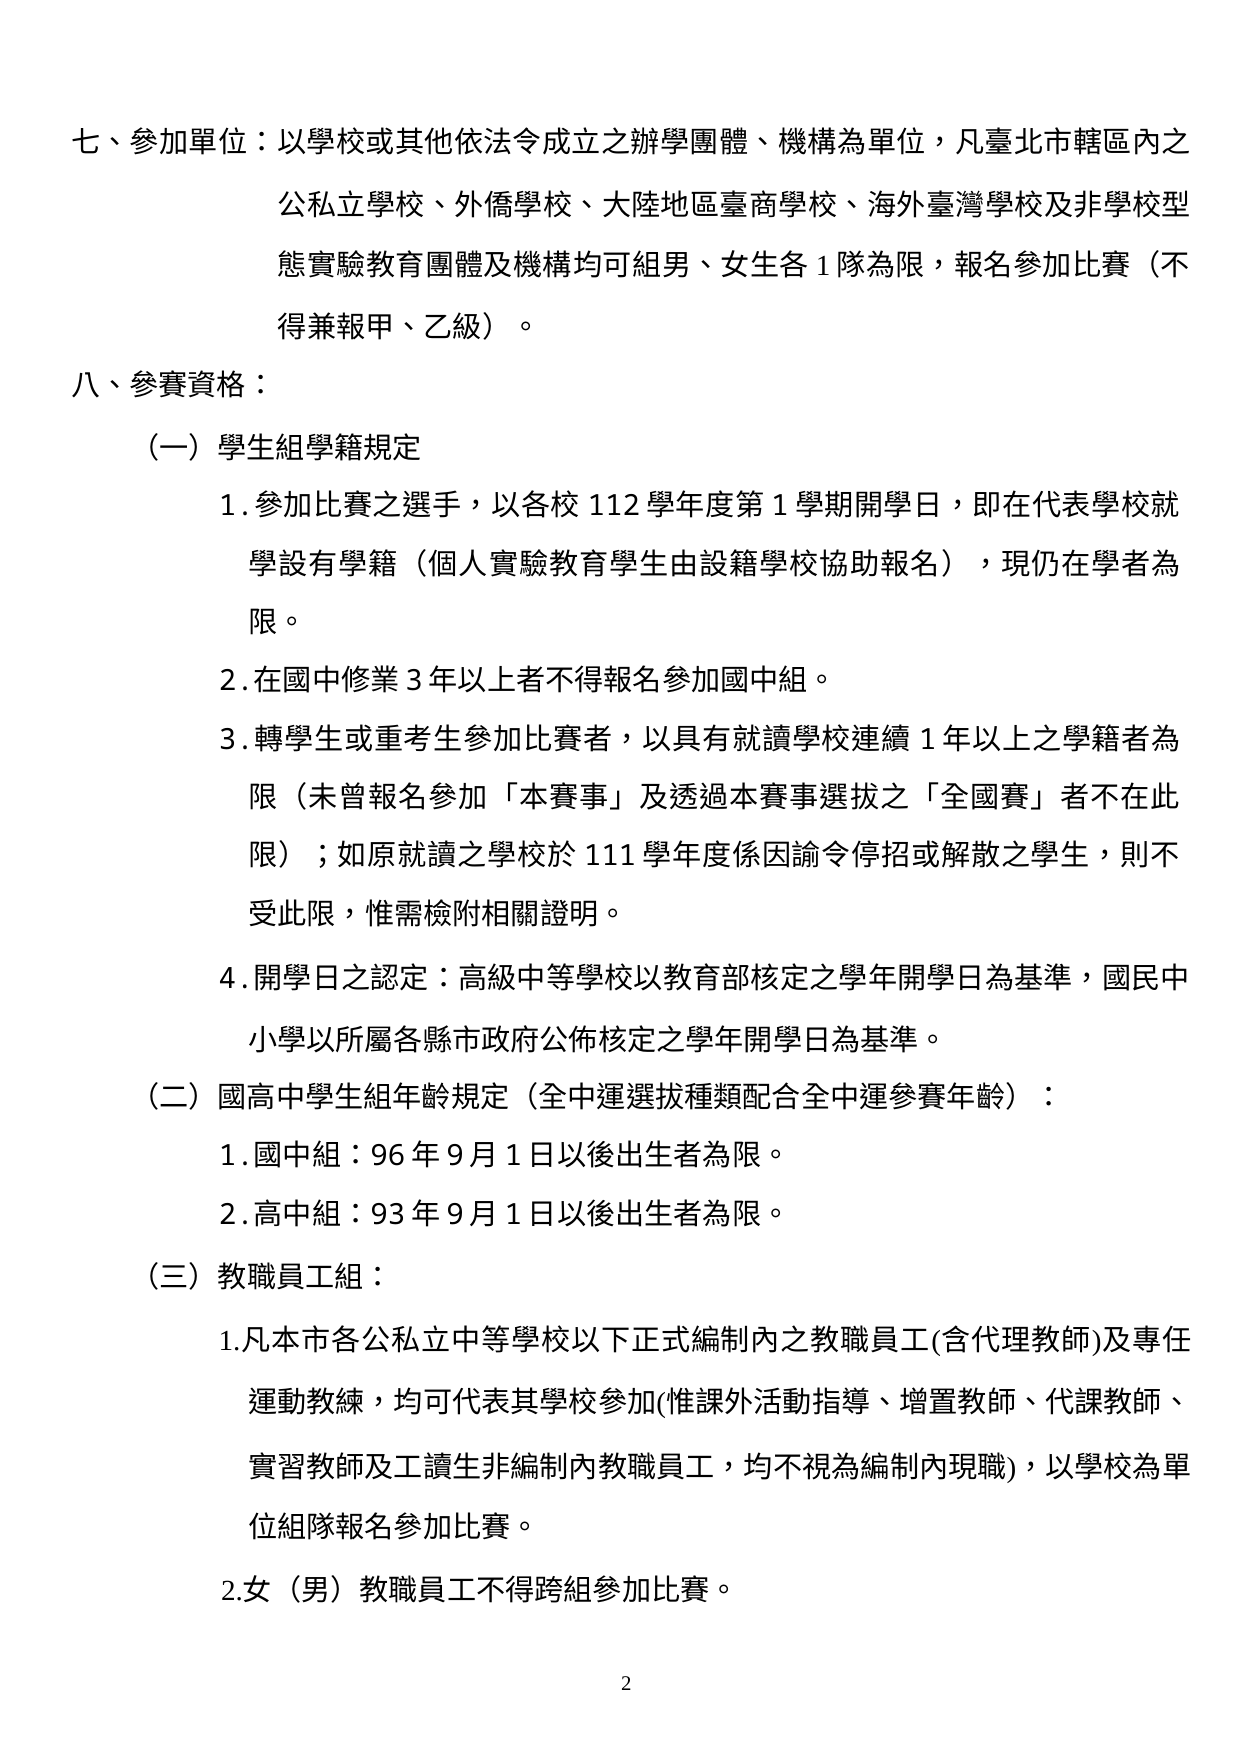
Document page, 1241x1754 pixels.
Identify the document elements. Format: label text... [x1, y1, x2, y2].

text 1.國中組：96年9月1日以後出生者為限。 [195, 1119, 1181, 1177]
text （一）學生組學籍規定 [71, 407, 1191, 469]
text 八、參賽資格： [71, 348, 1191, 407]
text （二）國高中學生組年齡規定（全中運選拔種類配合全中運參賽年齡）： [71, 1061, 1181, 1119]
text 2.女（男）教職員工不得跨組參加比賽。 [221, 1548, 1191, 1611]
text 4.開學日之認定：高級中等學校以教育部核定之學年開學日為基準，國民中小學以所屬各縣市政府公佈核定之學年開學日為基準。 [218, 936, 1191, 1061]
text 2.在國中修業3年以上者不得報名參加國中組。 [218, 644, 1181, 702]
text 1.凡本市各公私立中等學校以下正式編制內之教職員工(含代理教師)及專任運動教練，均可代表其學校參加(惟課外活動指導、增置教師、代課教師、實習教師及工讀生非編制內教職員工，均不視為編制內現職)，以學校為單位組隊報名參加比賽。 [218, 1298, 1191, 1548]
text 2.高中組：93年9月1日以後出生者為限。 [195, 1177, 1181, 1236]
text （三）教職員工組： [130, 1236, 1191, 1298]
text 3.轉學生或重考生參加比賽者，以具有就讀學校連續1年以上之學籍者為限（未曾報名參加「本賽事」及透過本賽事選拔之「全國賽」者不在此限）；如原就讀之學校於111學年度係因諭令停招或解散之學生，則不受此限，惟需檢附相關證明。 [218, 702, 1181, 936]
text 七、參加單位：以學校或其他依法令成立之辦學團體、機構為單位，凡臺北市轄區內之公私立學校、外僑學校、大陸地區臺商學校、海外臺灣學校及非學校型態實驗教育團體及機構均可組男、女生各1隊為限，報名參加比賽（不得兼報甲、乙級）。 [71, 98, 1191, 348]
text 1.參加比賽之選手，以各校112學年度第1學期開學日，即在代表學校就學設有學籍（個人實驗教育學生由設籍學校協助報名），現仍在學者為限。 [218, 469, 1181, 644]
